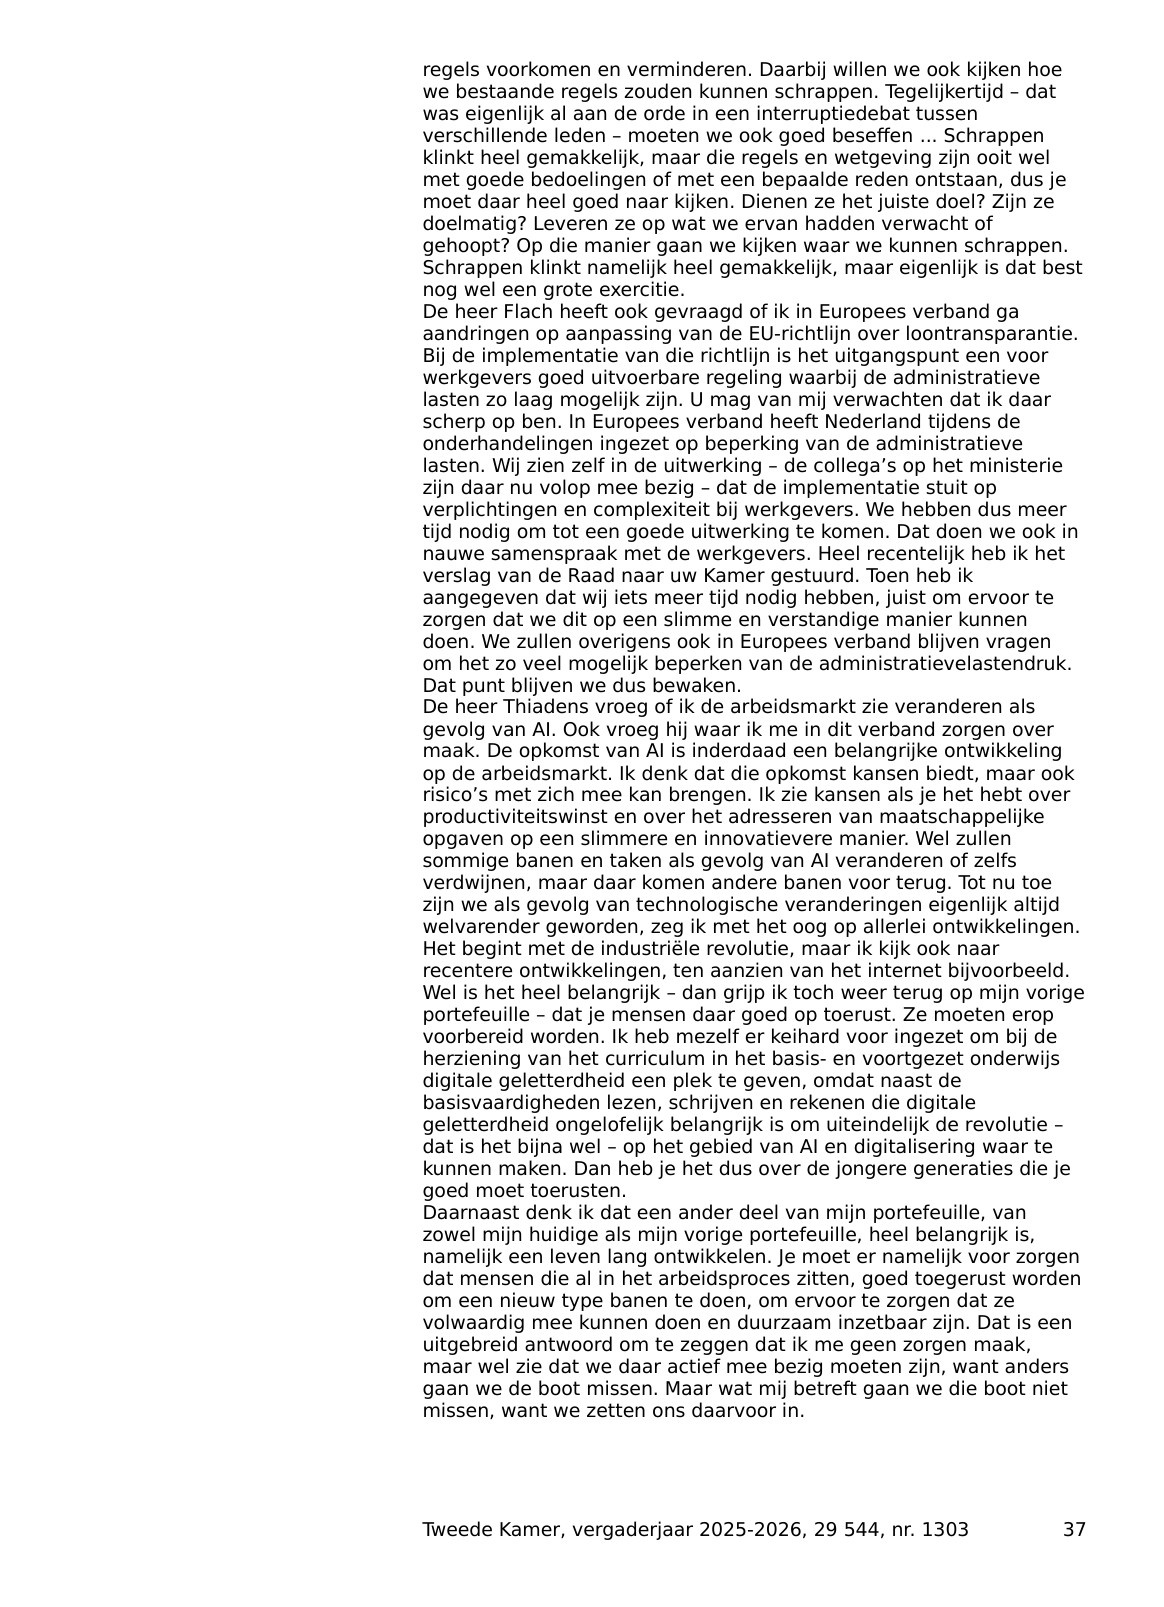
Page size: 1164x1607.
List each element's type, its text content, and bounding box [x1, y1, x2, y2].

text Wel is het heel belangrijk – dan grijp ik toch weer terug op mijn vorige portefeuille – dat je mensen daar goed op toerust. Ze moeten erop voorbereid worden. Ik heb mezelf er keihard voor ingezet om bij de herziening van het curriculum in het basis- en voortgezet onderwijs digitale geletterdheid een plek te geven, omdat naast de basisvaardigheden lezen, schrijven en rekenen die digitale geletterdheid ongelofelijk belangrijk is om uiteindelijk de revolutie – dat is het bijna wel – op het gebied van AI en digitalisering waar te kunnen maken. Dan heb je het dus over de jongere generaties die je goed moet toerusten. [422, 982, 1087, 1202]
text De heer Thiadens vroeg of ik de arbeidsmarkt zie veranderen als gevolg van AI. Ook vroeg hij waar ik me in dit verband zorgen over maak. De opkomst van AI is inderdaad een belangrijke ontwikkeling op de arbeidsmarkt. Ik denk dat die opkomst kansen biedt, maar ook risico’s met zich mee kan brengen. Ik zie kansen als je het hebt over productiviteitswinst en over het adresseren van maatschappelijke opgaven op een slimmere en innovatievere manier. Wel zullen sommige banen en taken als gevolg van AI veranderen of zelfs verdwijnen, maar daar komen andere banen voor terug. Tot nu toe zijn we als gevolg van technologische veranderingen eigenlijk altijd welvarender geworden, zeg ik met het oog op allerlei ontwikkelingen. Het begint met de industriële revolutie, maar ik kijk ook naar recentere ontwikkelingen, ten aanzien van het internet bijvoorbeeld. [422, 696, 1087, 982]
text Daarnaast denk ik dat een ander deel van mijn portefeuille, van zowel mijn huidige als mijn vorige portefeuille, heel belangrijk is, namelijk een leven lang ontwikkelen. Je moet er namelijk voor zorgen dat mensen die al in het arbeidsproces zitten, goed toegerust worden om een nieuw type banen te doen, om ervoor te zorgen dat ze volwaardig mee kunnen doen en duurzaam inzetbaar zijn. Dat is een uitgebreid antwoord om te zeggen dat ik me geen zorgen maak, maar wel zie dat we daar actief mee bezig moeten zijn, want anders gaan we de boot missen. Maar wat mij betreft gaan we die boot niet missen, want we zetten ons daarvoor in. [422, 1202, 1087, 1422]
text regels voorkomen en verminderen. Daarbij willen we ook kijken hoe we bestaande regels zouden kunnen schrappen. Tegelijkertijd – dat was eigenlijk al aan de orde in een interruptiedebat tussen verschillende leden – moeten we ook goed beseffen ... Schrappen klinkt heel gemakkelijk, maar die regels en wetgeving zijn ooit wel met goede bedoelingen of met een bepaalde reden ontstaan, dus je moet daar heel goed naar kijken. Dienen ze het juiste doel? Zijn ze doelmatig? Leveren ze op wat we ervan hadden verwacht of gehoopt? Op die manier gaan we kijken waar we kunnen schrappen. Schrappen klinkt namelijk heel gemakkelijk, maar eigenlijk is dat best nog wel een grote exercitie. [422, 59, 1087, 301]
text De heer Flach heeft ook gevraagd of ik in Europees verband ga aandringen op aanpassing van de EU-richtlijn over loontransparantie. Bij de implementatie van die richtlijn is het uitgangspunt een voor werkgevers goed uitvoerbare regeling waarbij de administratieve lasten zo laag mogelijk zijn. U mag van mij verwachten dat ik daar scherp op ben. In Europees verband heeft Nederland tijdens de onderhandelingen ingezet op beperking van de administratieve lasten. Wij zien zelf in de uitwerking – de collega’s op het ministerie zijn daar nu volop mee bezig – dat de implementatie stuit op verplichtingen en complexiteit bij werkgevers. We hebben dus meer tijd nodig om tot een goede uitwerking te komen. Dat doen we ook in nauwe samenspraak met de werkgevers. Heel recentelijk heb ik het verslag van de Raad naar uw Kamer gestuurd. Toen heb ik aangegeven dat wij iets meer tijd nodig hebben, juist om ervoor te zorgen dat we dit op een slimme en verstandige manier kunnen doen. We zullen overigens ook in Europees verband blijven vragen om het zo veel mogelijk beperken van de administratievelastendruk. Dat punt blijven we dus bewaken. [422, 301, 1087, 696]
